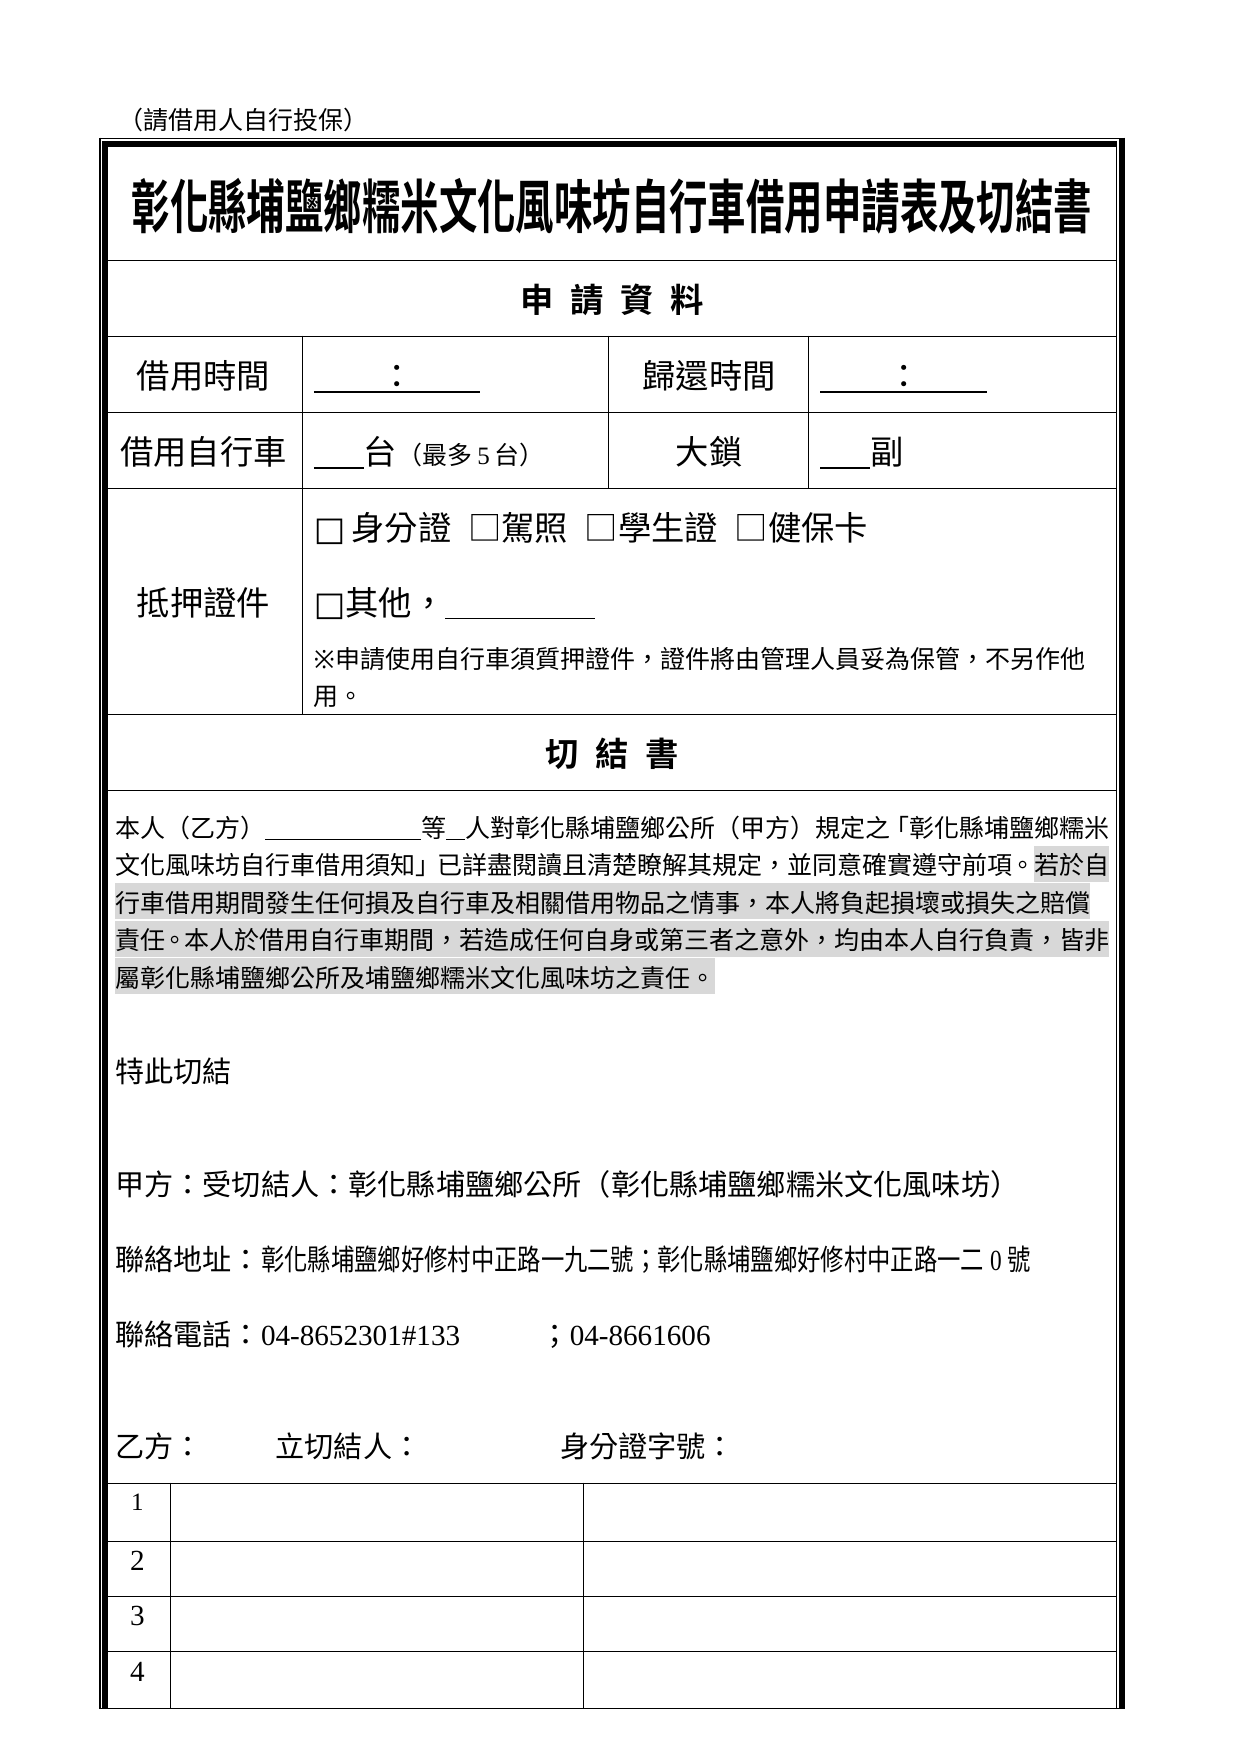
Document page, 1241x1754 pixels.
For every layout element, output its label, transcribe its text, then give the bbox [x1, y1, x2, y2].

table_cell [171, 1652, 583, 1707]
table_cell ： [303, 337, 608, 412]
table_cell [584, 1652, 1116, 1707]
table_cell 台（最多5台） [303, 413, 608, 488]
table_cell 大鎖 [609, 413, 808, 488]
table_cell 2 [108, 1542, 170, 1596]
table_cell [584, 1542, 1116, 1596]
table_cell 抵押證件 [108, 489, 302, 714]
table_cell 3 [108, 1597, 170, 1651]
table_cell [584, 1484, 1116, 1541]
text （請借用人自行投保） [118, 100, 1122, 138]
table_header 彰化縣埔鹽鄉糯米文化風味坊自行車借用申請表及切結書 [108, 147, 1116, 259]
table_cell 借用時間 [108, 337, 302, 412]
table_cell [171, 1542, 583, 1596]
table_cell 副 [809, 413, 1116, 488]
table_cell 本人（乙方） 等 人對彰化縣埔鹽鄉公所（甲方）規定之「彰化縣埔鹽鄉糯米文化風味坊自行車借用須知」已詳盡閱讀且清楚瞭解其規定，並同意確實遵守前項。若於自行車借用期間發生任何損及自行車及相關借用物品之情事，本人將負起損壞或損失之賠償責任。本人於借用自行車期間，若造成任何自身或第三者之意外，均由本人自行負責，皆非屬彰化縣埔鹽鄉公所及埔鹽鄉糯米文化風味坊之責任。 特此切結 甲方：受切結人：彰化縣埔鹽鄉公所（彰化縣埔鹽鄉糯米文化風味坊） 聯絡地址：彰化縣埔鹽鄉好修村中正路一九二號；彰化縣埔鹽鄉好修村中正路一二0號 聯絡電話：04-8652301#133 ；04-8661606 乙方： 立切結人： 身分證字號： [108, 791, 1116, 1482]
table_cell 身分證 □駕照 □學生證 □健保卡 □其他， ※申請使用自行車須質押證件，證件將由管理人員妥為保管，不另作他用。 [303, 489, 1116, 714]
table_cell 申 請 資 料 [108, 261, 1116, 336]
table_cell ： [809, 337, 1116, 412]
table_cell [171, 1484, 583, 1541]
table_cell [584, 1597, 1116, 1651]
table_cell 1 [108, 1484, 170, 1541]
table_cell 借用自行車 [108, 413, 302, 488]
table_cell [171, 1597, 583, 1651]
table_cell 4 [108, 1652, 170, 1707]
table_cell 切 結 書 [108, 715, 1116, 790]
table_cell 歸還時間 [609, 337, 808, 412]
